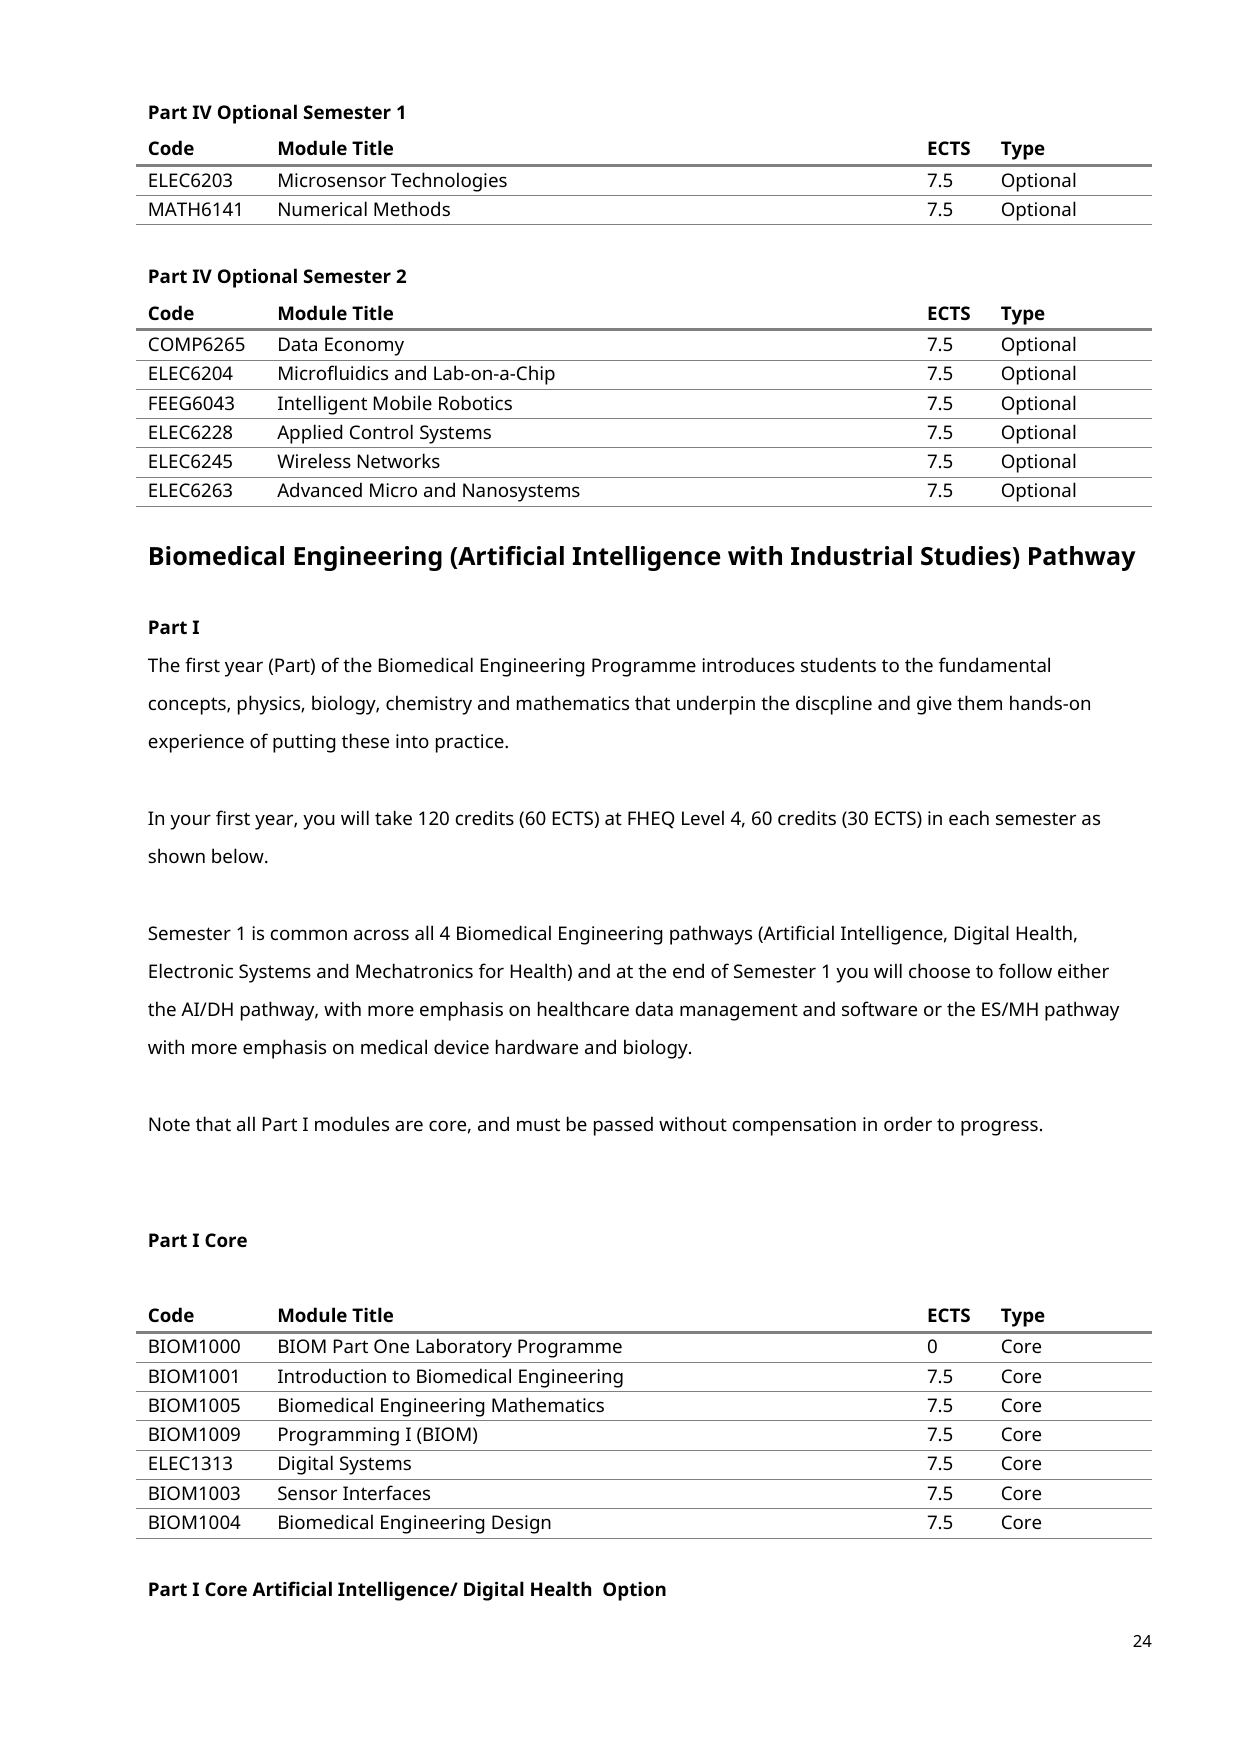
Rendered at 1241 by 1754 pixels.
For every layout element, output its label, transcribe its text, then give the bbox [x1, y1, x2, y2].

table_cell 7.5 [916, 361, 989, 389]
table_cell 7.5 [916, 1480, 989, 1508]
table_cell Digital Systems [266, 1451, 916, 1479]
table_cell Microsensor Technologies [266, 167, 916, 195]
table_cell Microfluidics and Lab-on-a-Chip [266, 361, 916, 389]
table_cell Biomedical Engineering Mathematics [266, 1392, 916, 1420]
table_cell Optional [989, 196, 1152, 224]
table_cell ELEC1313 [136, 1451, 266, 1479]
table_cell 7.5 [916, 448, 989, 477]
table_cell ECTS [916, 1302, 989, 1331]
table_cell BIOM1003 [136, 1480, 266, 1508]
table_cell FEEG6043 [136, 390, 266, 418]
table_cell Core [989, 1334, 1152, 1362]
table_cell Module Title [266, 1302, 916, 1331]
table_cell Optional [989, 361, 1152, 389]
table_cell 7.5 [916, 390, 989, 418]
table_cell Biomedical Engineering Design [266, 1509, 916, 1537]
table_cell 7.5 [916, 478, 989, 506]
table_cell MATH6141 [136, 196, 266, 224]
table_cell ECTS [916, 136, 989, 164]
table_cell ELEC6245 [136, 448, 266, 477]
table_cell Module Title [266, 300, 916, 328]
table_cell COMP6265 [136, 331, 266, 359]
table_cell Introduction to Biomedical Engineering [266, 1363, 916, 1391]
table_cell 7.5 [916, 1451, 989, 1479]
table_cell Core [989, 1480, 1152, 1508]
table_cell Sensor Interfaces [266, 1480, 916, 1508]
table_cell ELEC6263 [136, 478, 266, 506]
table_cell 7.5 [916, 419, 989, 447]
table_cell 7.5 [916, 196, 989, 224]
table_cell Core [989, 1392, 1152, 1420]
table_cell Optional [989, 167, 1152, 195]
table_cell Numerical Methods [266, 196, 916, 224]
table_cell Intelligent Mobile Robotics [266, 390, 916, 418]
table_cell Code [136, 300, 266, 328]
table_cell 0 [916, 1334, 989, 1362]
table_cell Wireless Networks [266, 448, 916, 477]
table_cell Core [989, 1451, 1152, 1479]
table_cell Optional [989, 419, 1152, 447]
table_cell Type [989, 1302, 1152, 1331]
table_cell Optional [989, 448, 1152, 477]
table_cell Programming I (BIOM) [266, 1421, 916, 1450]
table_cell ELEC6204 [136, 361, 266, 389]
table_cell Type [989, 300, 1152, 328]
table_cell Optional [989, 478, 1152, 506]
table_cell 7.5 [916, 331, 989, 359]
table_cell Optional [989, 390, 1152, 418]
table_cell BIOM1001 [136, 1363, 266, 1391]
table_cell Code [136, 1302, 266, 1331]
table_cell 7.5 [916, 1421, 989, 1450]
table_cell BIOM1000 [136, 1334, 266, 1362]
table_cell Core [989, 1509, 1152, 1537]
table_cell 7.5 [916, 1509, 989, 1537]
table_cell ELEC6228 [136, 419, 266, 447]
table_cell Applied Control Systems [266, 419, 916, 447]
table_cell Optional [989, 331, 1152, 359]
table_cell Core [989, 1421, 1152, 1450]
table_cell Part IV Optional Semester 2 [136, 225, 1152, 300]
table_cell Part I Core Artificial Intelligence/ Digital Health Option [136, 1539, 1152, 1613]
table_cell BIOM1005 [136, 1392, 266, 1420]
table_cell BIOM Part One Laboratory Programme [266, 1334, 916, 1362]
table_cell Core [989, 1363, 1152, 1391]
table_cell Part I The first year (Part) of the Biomedical Engineering Programme introduces students to the fundamental concepts, physics, biology, chemistry and mathematics that underpin the discpline and give them hands-on experience of putting these into practice. In your first year, you will take 120 credits (60 ECTS) at FHEQ Level 4, 60 credits (30 ECTS) in each semester as shown below. Semester 1 is common across all 4 Biomedical Engineering pathways (Artificial Intelligence, Digital Health, Electronic Systems and Mechatronics for Health) and at the end of Semester 1 you will choose to follow either the AI/DH pathway, with more emphasis on healthcare data management and software or the ES/MH pathway with more emphasis on medical device hardware and biology. Note that all Part I modules are core, and must be passed without compensation in order to progress. [136, 576, 1152, 1189]
table_cell ELEC6203 [136, 167, 266, 195]
table_cell Data Economy [266, 331, 916, 359]
table_cell Code [136, 136, 266, 164]
table_cell Part IV Optional Semester 1 [136, 99, 1152, 136]
table_cell Advanced Micro and Nanosystems [266, 478, 916, 506]
table_cell BIOM1004 [136, 1509, 266, 1537]
table_cell Part I Core [136, 1190, 1152, 1302]
table_cell 7.5 [916, 1392, 989, 1420]
table_cell BIOM1009 [136, 1421, 266, 1450]
table_cell 7.5 [916, 167, 989, 195]
table_cell ECTS [916, 300, 989, 328]
table_cell Module Title [266, 136, 916, 164]
table_cell Biomedical Engineering (Artificial Intelligence with Industrial Studies) Pathway [136, 507, 1152, 576]
table_cell 7.5 [916, 1363, 989, 1391]
table_cell Type [989, 136, 1152, 164]
